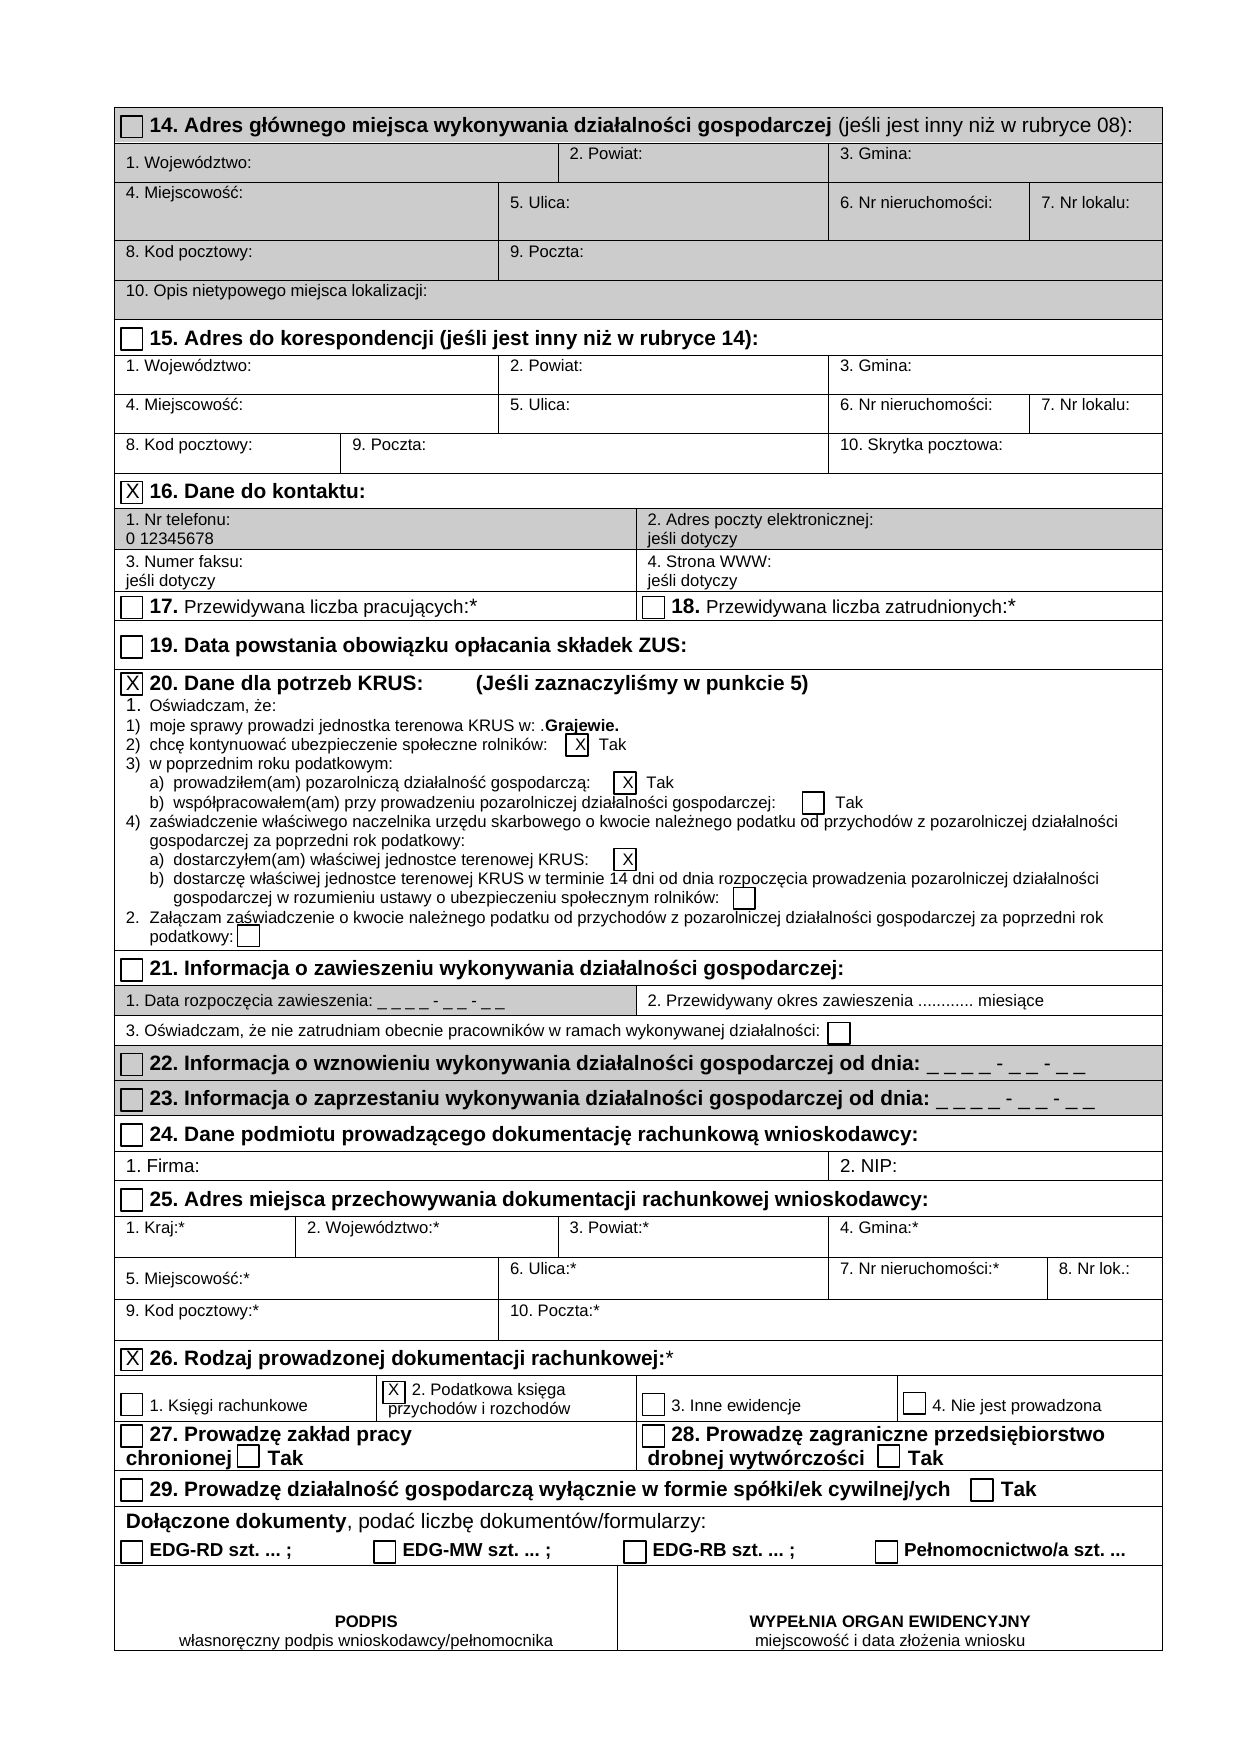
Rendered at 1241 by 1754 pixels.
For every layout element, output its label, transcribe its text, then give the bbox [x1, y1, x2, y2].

table_cell 18. Przewidywana liczba zatrudnionych:* [637, 592, 1162, 620]
table_cell 3. Inne ewidencje [637, 1376, 897, 1421]
table_cell WYPEŁNIA ORGAN EWIDENCYJNY miejscowość i data złożenia wniosku [618, 1566, 1162, 1650]
table_cell 1. Firma: [115, 1152, 828, 1180]
table_cell 4. Strona WWW: jeśli dotyczy [637, 550, 1162, 591]
table_cell 22. Informacja o wznowieniu wykonywania działalności gospodarczej od dnia: _ _ _ _ - _ _ - _ _ [115, 1046, 1162, 1080]
table_cell 23. Informacja o zaprzestaniu wykonywania działalności gospodarczej od dnia: _ _ _ _ - _ _ - _ _ [115, 1081, 1162, 1115]
table_cell 8. Kod pocztowy: [115, 434, 340, 473]
table_cell 4. Nie jest prowadzona [898, 1376, 1162, 1421]
table_cell 5. Ulica: [499, 395, 828, 433]
table_cell 1. Księgi rachunkowe [115, 1376, 376, 1421]
table_cell 2. NIP: [829, 1152, 1162, 1180]
table_cell EDG-MW szt. ... ; [367, 1535, 617, 1565]
table_cell Pełnomocnictwo/a szt. ... [869, 1535, 1162, 1565]
table_cell 1. Województwo: [115, 144, 558, 182]
table_cell Dołączone dokumenty, podać liczbę dokumentów/formularzy: [115, 1507, 1162, 1535]
table_cell 28. Prowadzę zagraniczne przedsiębiorstwo drobnej wytwórczości Tak [637, 1422, 1162, 1470]
table_cell 1. Nr telefonu: 0 12345678 [115, 509, 636, 549]
table_cell EDG-RB szt. ... ; [618, 1535, 869, 1565]
table_cell 10. Opis nietypowego miejsca lokalizacji: [115, 281, 1162, 319]
table_cell 9. Poczta: [499, 241, 1162, 280]
table_cell 6. Ulica:* [499, 1258, 828, 1298]
table_cell 1. Data rozpoczęcia zawieszenia: _ _ _ _ - _ _ - _ _ [115, 986, 636, 1015]
table_cell X 2. Podatkowa księga przychodów i rozchodów [377, 1376, 636, 1421]
table_cell X 26. Rodzaj prowadzonej dokumentacji rachunkowej:* [115, 1341, 1162, 1375]
table_cell 6. Nr nieruchomości: [829, 183, 1029, 240]
table_cell 6. Nr nieruchomości: [829, 395, 1029, 433]
table_cell 1. Kraj:* [115, 1217, 295, 1257]
table_cell 24. Dane podmiotu prowadzącego dokumentację rachunkową wnioskodawcy: [115, 1116, 1162, 1151]
table_cell PODPIS własnoręczny podpis wnioskodawcy/pełnomocnika [115, 1566, 617, 1650]
table_cell 4. Gmina:* [829, 1217, 1162, 1257]
table_cell 17. Przewidywana liczba pracujących:* [115, 592, 636, 620]
table_cell 4. Miejscowość: [115, 395, 498, 433]
table_cell X 20. Dane dla potrzeb KRUS: (Jeśli zaznaczyliśmy w punkcie 5) 1. Oświadczam, że: 1) moje sprawy prowadzi jednostka terenowa KRUS w: .Grajewie. 2) chcę kontynuować ubezpieczenie społeczne rolników: X Tak 3) w poprzednim roku podatkowym: a) prowadziłem(am) pozarolniczą działalność gospodarczą: X Tak b) współpracowałem(am) przy prowadzeniu pozarolniczej działalności gospodarczej: Tak 4) zaświadczenie właściwego naczelnika urzędu skarbowego o kwocie należnego podatku od przychodów z pozarolniczej działalności gospodarczej za poprzedni rok podatkowy: a) dostarczyłem(am) właściwej jednostce terenowej KRUS: X b) dostarczę właściwej jednostce terenowej KRUS w terminie 14 dni od dnia rozpoczęcia prowadzenia pozarolniczej działalności gospodarczej w rozumieniu ustawy o ubezpieczeniu społecznym rolników: 2. Załączam zaświadczenie o kwocie należnego podatku od przychodów z pozarolniczej działalności gospodarczej za poprzedni rok podatkowy: [115, 670, 1162, 950]
table_cell 2. Adres poczty elektronicznej: jeśli dotyczy [637, 509, 1162, 549]
table_cell 2. Powiat: [499, 356, 828, 394]
table_cell 1. Województwo: [115, 356, 498, 394]
table_cell 10. Poczta:* [499, 1300, 1162, 1340]
table_cell 7. Nr lokalu: [1030, 183, 1162, 240]
table_cell 4. Miejscowość: [115, 183, 498, 240]
table_cell 2. Powiat: [559, 144, 828, 182]
table_cell 8. Nr lok.: [1048, 1258, 1162, 1298]
table_cell 19. Data powstania obowiązku opłacania składek ZUS: [115, 621, 1162, 669]
table_cell 3. Numer faksu: jeśli dotyczy [115, 550, 636, 591]
table_header 14. Adres głównego miejsca wykonywania działalności gospodarczej (jeśli jest inny niż w rubryce 08): [115, 108, 1162, 142]
table_cell 21. Informacja o zawieszeniu wykonywania działalności gospodarczej: [115, 951, 1162, 985]
table_cell 3. Gmina: [829, 356, 1162, 394]
table_cell 3. Oświadczam, że nie zatrudniam obecnie pracowników w ramach wykonywanej działalności: [115, 1016, 1162, 1044]
table_cell 15. Adres do korespondencji (jeśli jest inny niż w rubryce 14): [115, 320, 1162, 354]
table_cell 3. Powiat:* [559, 1217, 828, 1257]
table_cell 2. Przewidywany okres zawieszenia ............ miesiące [637, 986, 1162, 1015]
table_cell 8. Kod pocztowy: [115, 241, 498, 280]
table_cell 5. Miejscowość:* [115, 1258, 498, 1298]
table_cell 7. Nr lokalu: [1030, 395, 1162, 433]
table_cell 9. Kod pocztowy:* [115, 1300, 498, 1340]
table_cell 2. Województwo:* [296, 1217, 558, 1257]
table_cell EDG-RD szt. ... ; [115, 1535, 367, 1565]
table_cell X 16. Dane do kontaktu: [115, 474, 1162, 508]
table_cell 29. Prowadzę działalność gospodarczą wyłącznie w formie spółki/ek cywilnej/ych Tak [115, 1471, 1162, 1506]
table_cell 27. Prowadzę zakład pracy chronionej Tak [115, 1422, 636, 1470]
table_cell 3. Gmina: [829, 144, 1162, 182]
table_cell 9. Poczta: [341, 434, 828, 473]
table_cell 25. Adres miejsca przechowywania dokumentacji rachunkowej wnioskodawcy: [115, 1181, 1162, 1216]
table_cell 5. Ulica: [499, 183, 828, 240]
table_cell 10. Skrytka pocztowa: [829, 434, 1162, 473]
table_cell 7. Nr nieruchomości:* [829, 1258, 1047, 1298]
